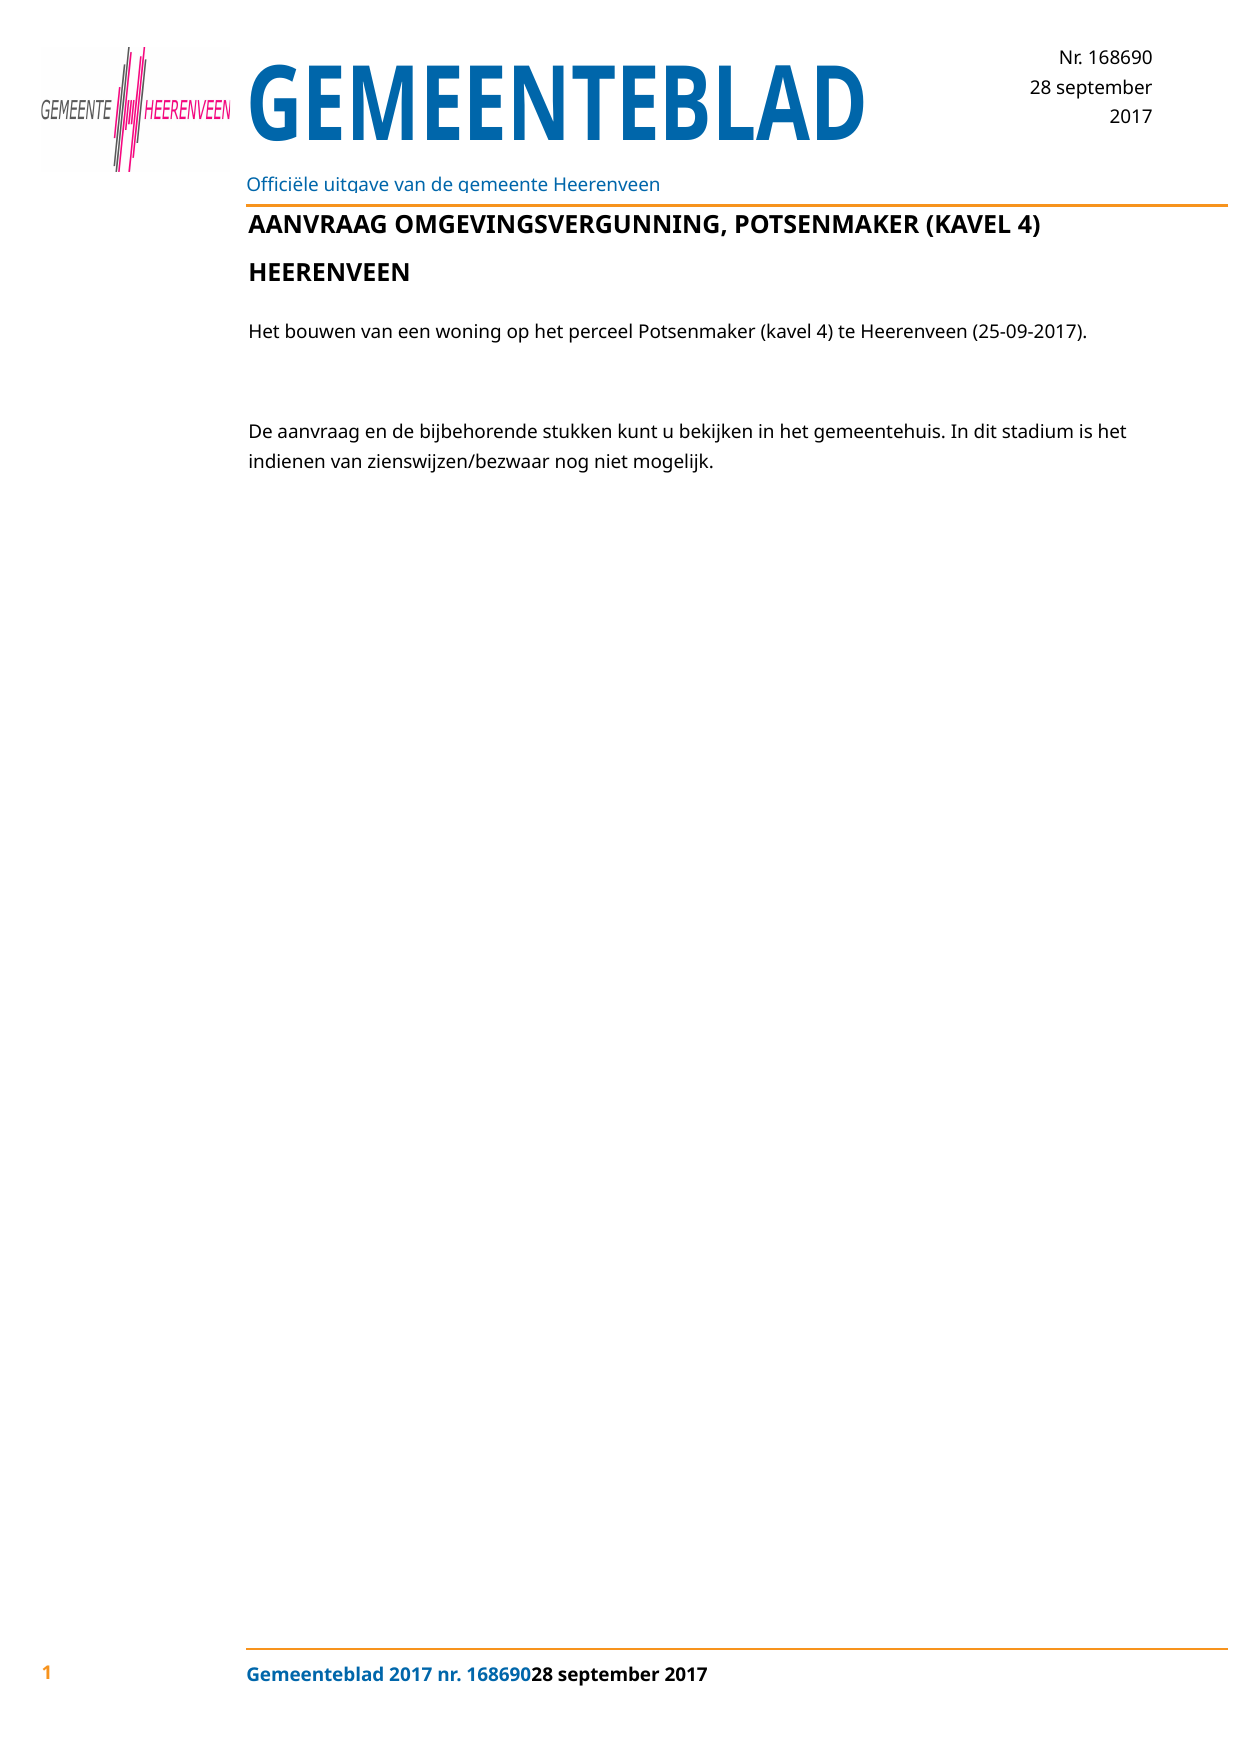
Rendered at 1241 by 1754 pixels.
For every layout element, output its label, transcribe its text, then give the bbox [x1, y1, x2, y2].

picture [41, 47, 231, 172]
text De aanvraag en de bijbehorende stukken kunt u bekijken in het gemeentehuis. In dit stadium is het indienen van zienswijzen/bezwaar nog niet mogelijk. [248, 419, 1152, 474]
text Het bouwen van een woning op het perceel Potsenmaker (kavel 4) te Heerenveen (25-09-2017). [248, 318, 1152, 344]
text AANVRAAG OMGEVINGSVERGUNNING, POTSENMAKER (KAVEL 4) HEERENVEEN [248, 207, 1152, 288]
